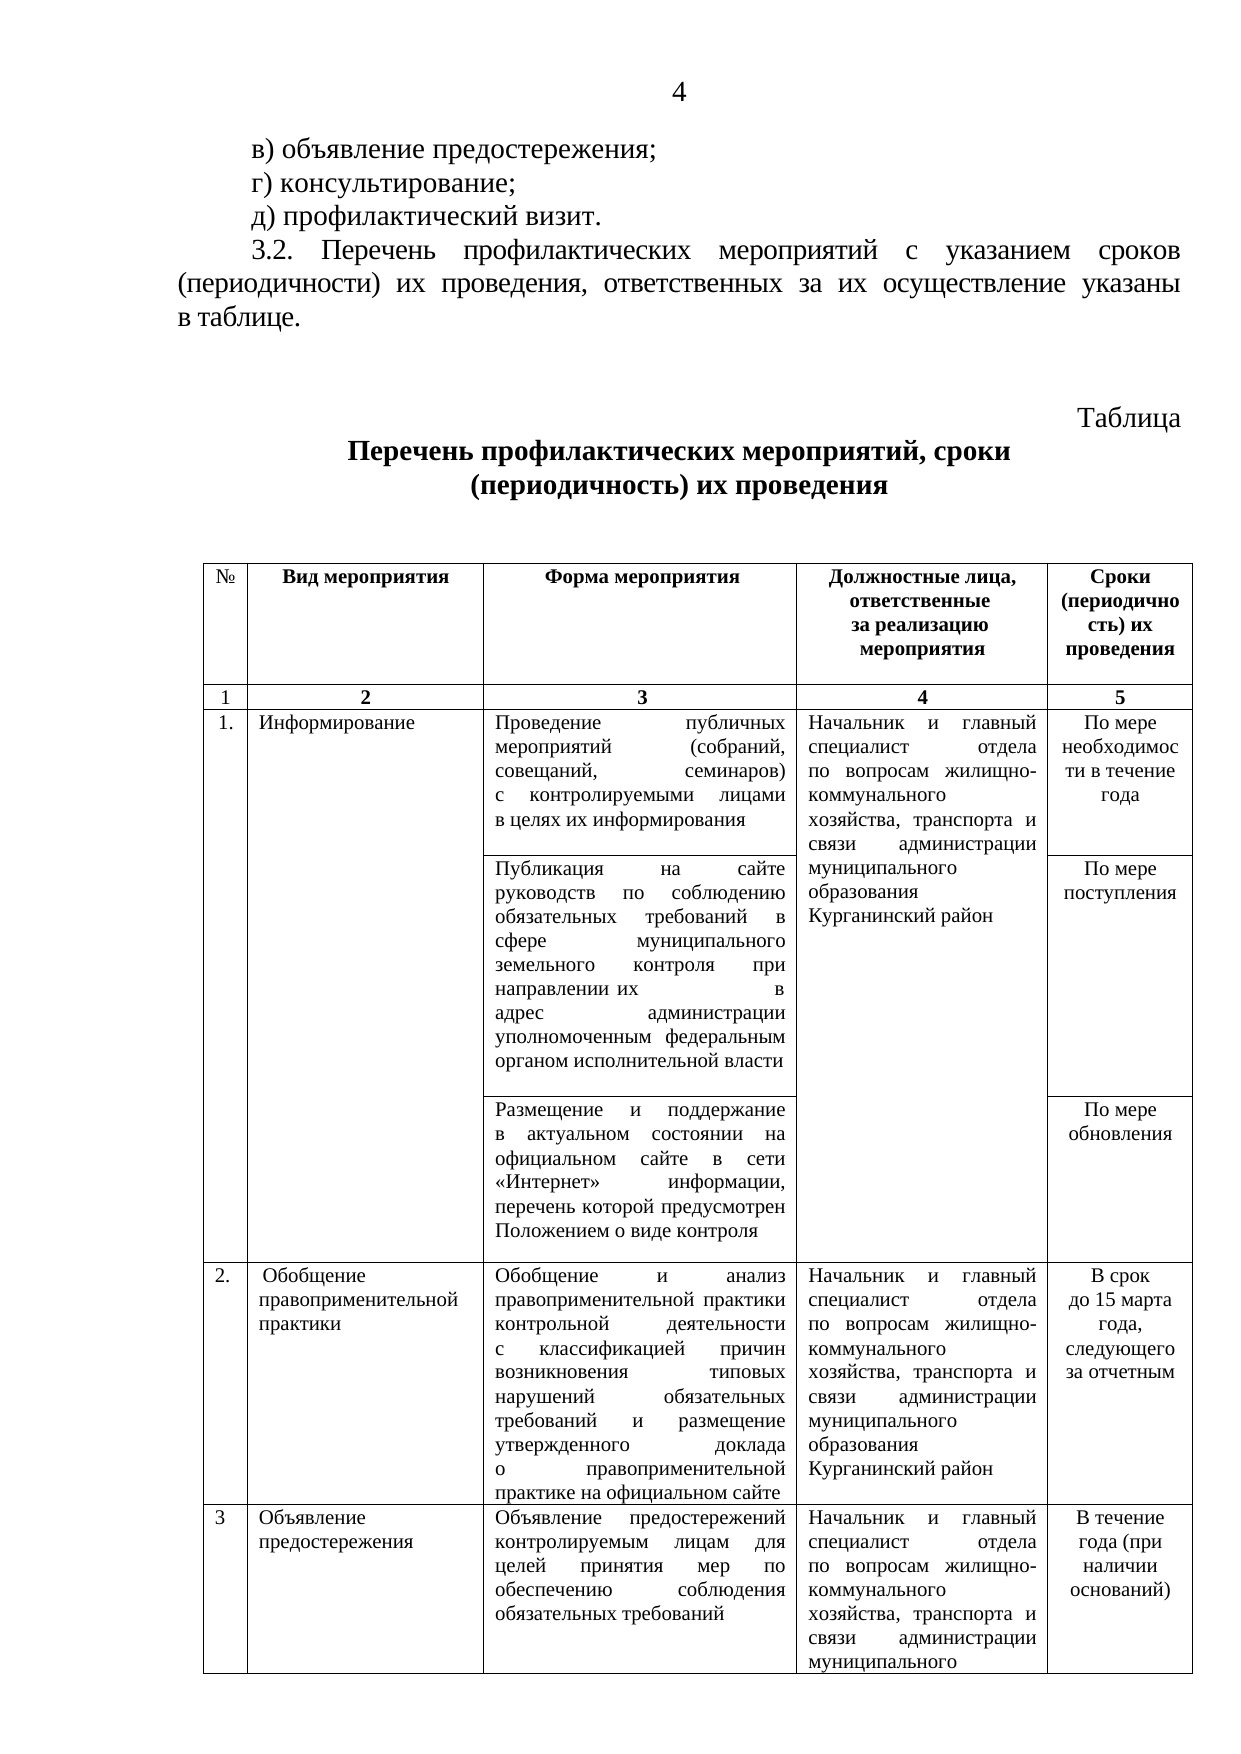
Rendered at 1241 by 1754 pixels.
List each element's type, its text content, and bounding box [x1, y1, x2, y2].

table_cell Начальник и главный специалист отдела по вопросам жилищно-коммунального хозяйства, транспорта и связи администрации муниципального образования Курганинский район [797, 1263, 1047, 1504]
table_cell Обобщение правоприменительной практики [248, 1263, 483, 1504]
text г) консультирование; [177, 165, 1181, 198]
table_cell По мере необходимости в течение года [1048, 710, 1192, 854]
table_cell Объявление предостережения [248, 1505, 483, 1673]
table_cell 3 [484, 685, 796, 709]
table_cell По мере поступления [1048, 856, 1192, 1096]
table_header Сроки (периодичность) их проведения [1048, 564, 1192, 684]
table_cell В течение года (при наличии оснований) [1048, 1505, 1192, 1673]
table_header Должностные лица, ответственные за реализацию мероприятия [797, 564, 1047, 684]
table_header Вид мероприятия [248, 564, 483, 684]
table_cell 1 [204, 685, 247, 709]
table_cell Объявление предостережений контролируемым лицам для целей принятия мер по обеспечению соблюдения обязательных требований [484, 1505, 796, 1673]
table_cell Начальник и главный специалист отдела по вопросам жилищно-коммунального хозяйства, транспорта и связи администрации муниципального образования Курганинский район [797, 710, 1047, 1262]
table_cell Размещение и поддержание в актуальном состоянии на официальном сайте в сети «Интернет» информации, перечень которой предусмотрен Положением о виде контроля [484, 1097, 796, 1262]
text 3.2. Перечень профилактических мероприятий с указанием сроков (периодичности) их проведения, ответственных за их осуществление указаны в таблице. [177, 232, 1181, 333]
text в) объявление предостережения; [177, 131, 1181, 165]
table_cell 2. [204, 1263, 247, 1504]
table_cell 1. [204, 710, 247, 1262]
table_cell Обобщение и анализ правоприменительной практики контрольной деятельности с классификацией причин возникновения типовых нарушений обязательных требований и размещение утвержденного доклада о правоприменительной практике на официальном сайте [484, 1263, 796, 1504]
table_header Форма мероприятия [484, 564, 796, 684]
text Перечень профилактических мероприятий, сроки (периодичность) их проведения [236, 433, 1122, 500]
text Таблица [177, 400, 1181, 433]
table_cell 2 [248, 685, 483, 709]
table_cell 5 [1048, 685, 1192, 709]
table_cell 3 [204, 1505, 247, 1673]
table_cell Публикация на сайте руководств по соблюдению обязательных требований в сфере муниципального земельного контроля при направлении их в адрес администрации уполномоченным федеральным органом исполнительной власти [484, 856, 796, 1096]
text д) профилактический визит. [177, 198, 1181, 232]
table_cell 4 [797, 685, 1047, 709]
table_cell Начальник и главный специалист отдела по вопросам жилищно-коммунального хозяйства, транспорта и связи администрации муниципального [797, 1505, 1047, 1673]
table_cell Информирование [248, 710, 483, 1262]
table_cell В срок до 15 марта года, следующего за отчетным [1048, 1263, 1192, 1504]
table_cell По мере обновления [1048, 1097, 1192, 1262]
table_header № [204, 564, 247, 684]
table_cell Проведение публичных мероприятий (собраний, совещаний, семинаров) с контролируемыми лицами в целях их информирования [484, 710, 796, 854]
